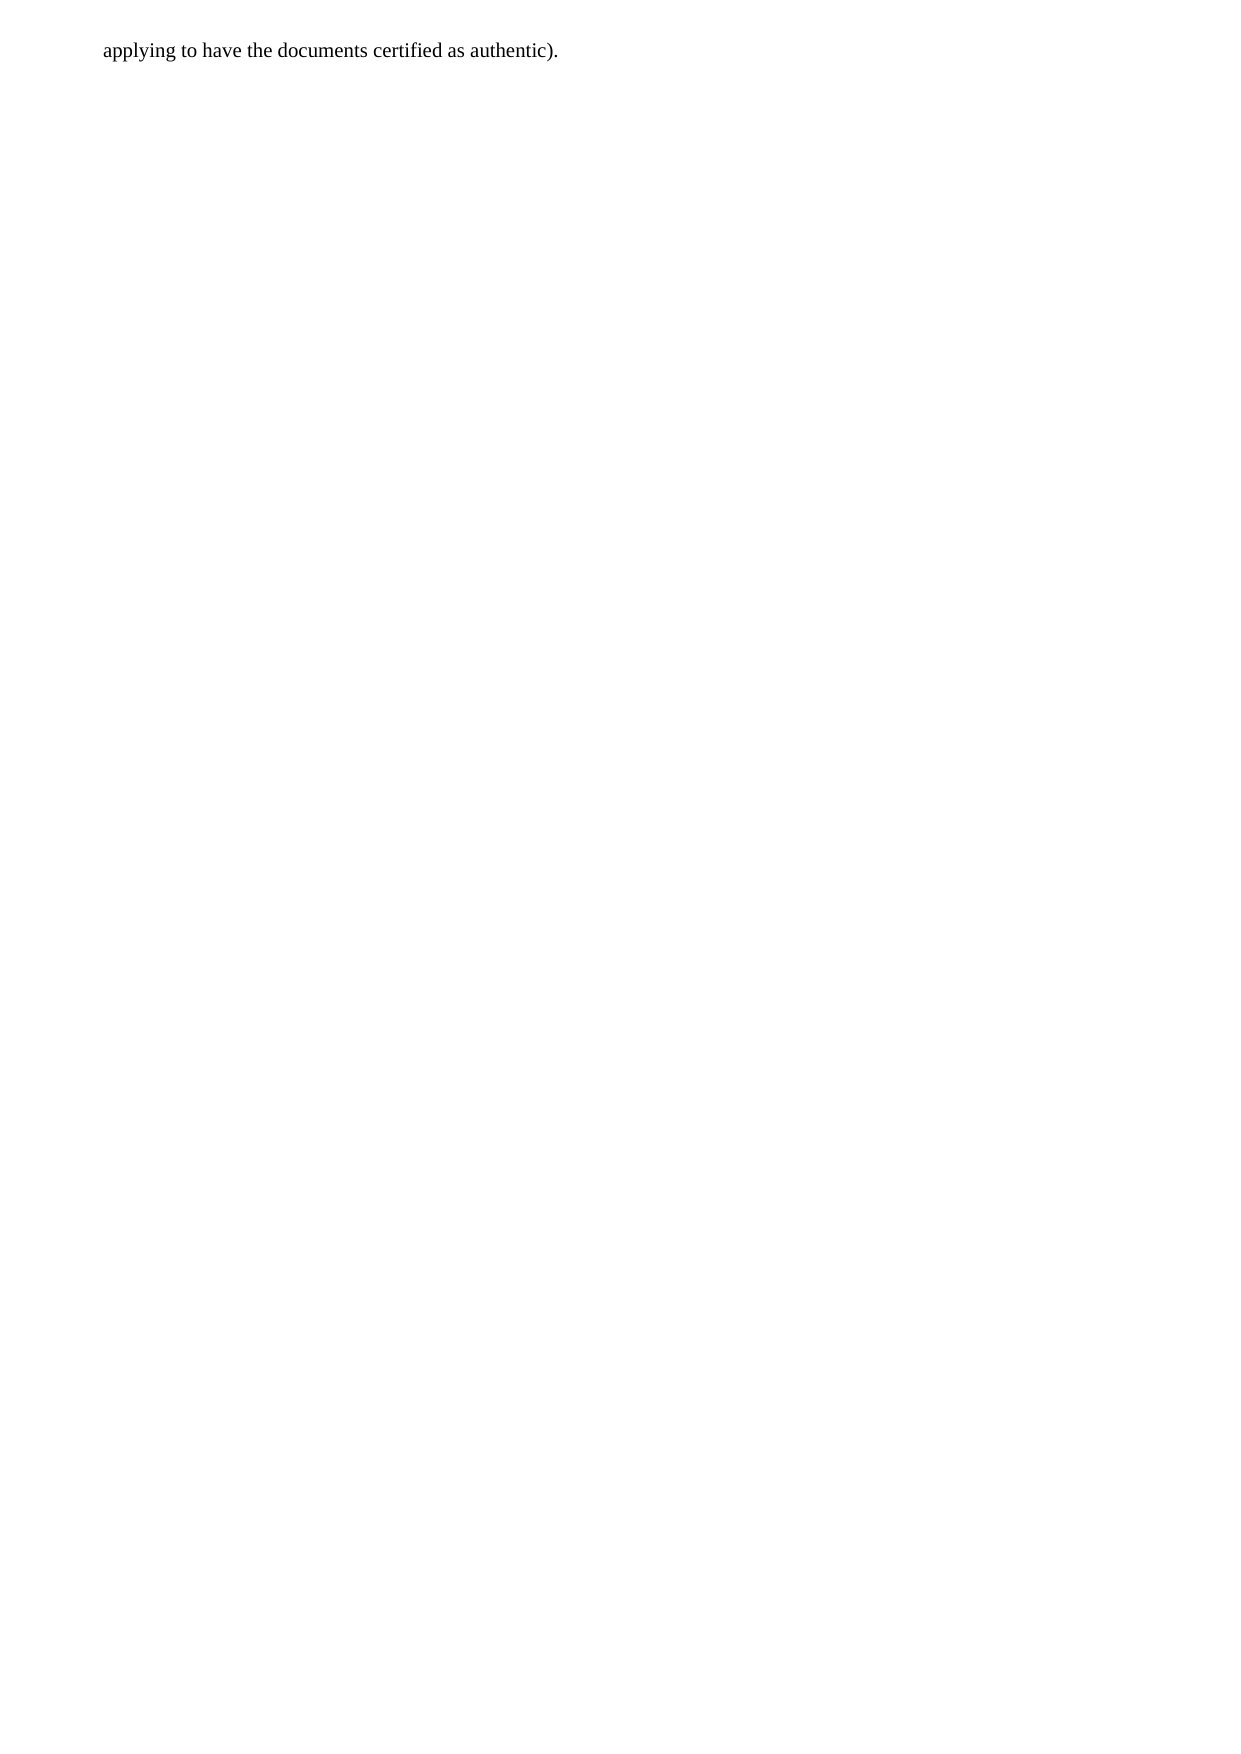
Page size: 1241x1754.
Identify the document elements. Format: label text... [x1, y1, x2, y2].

text applying to have the documents certified as authentic). [103, 37, 1191, 62]
